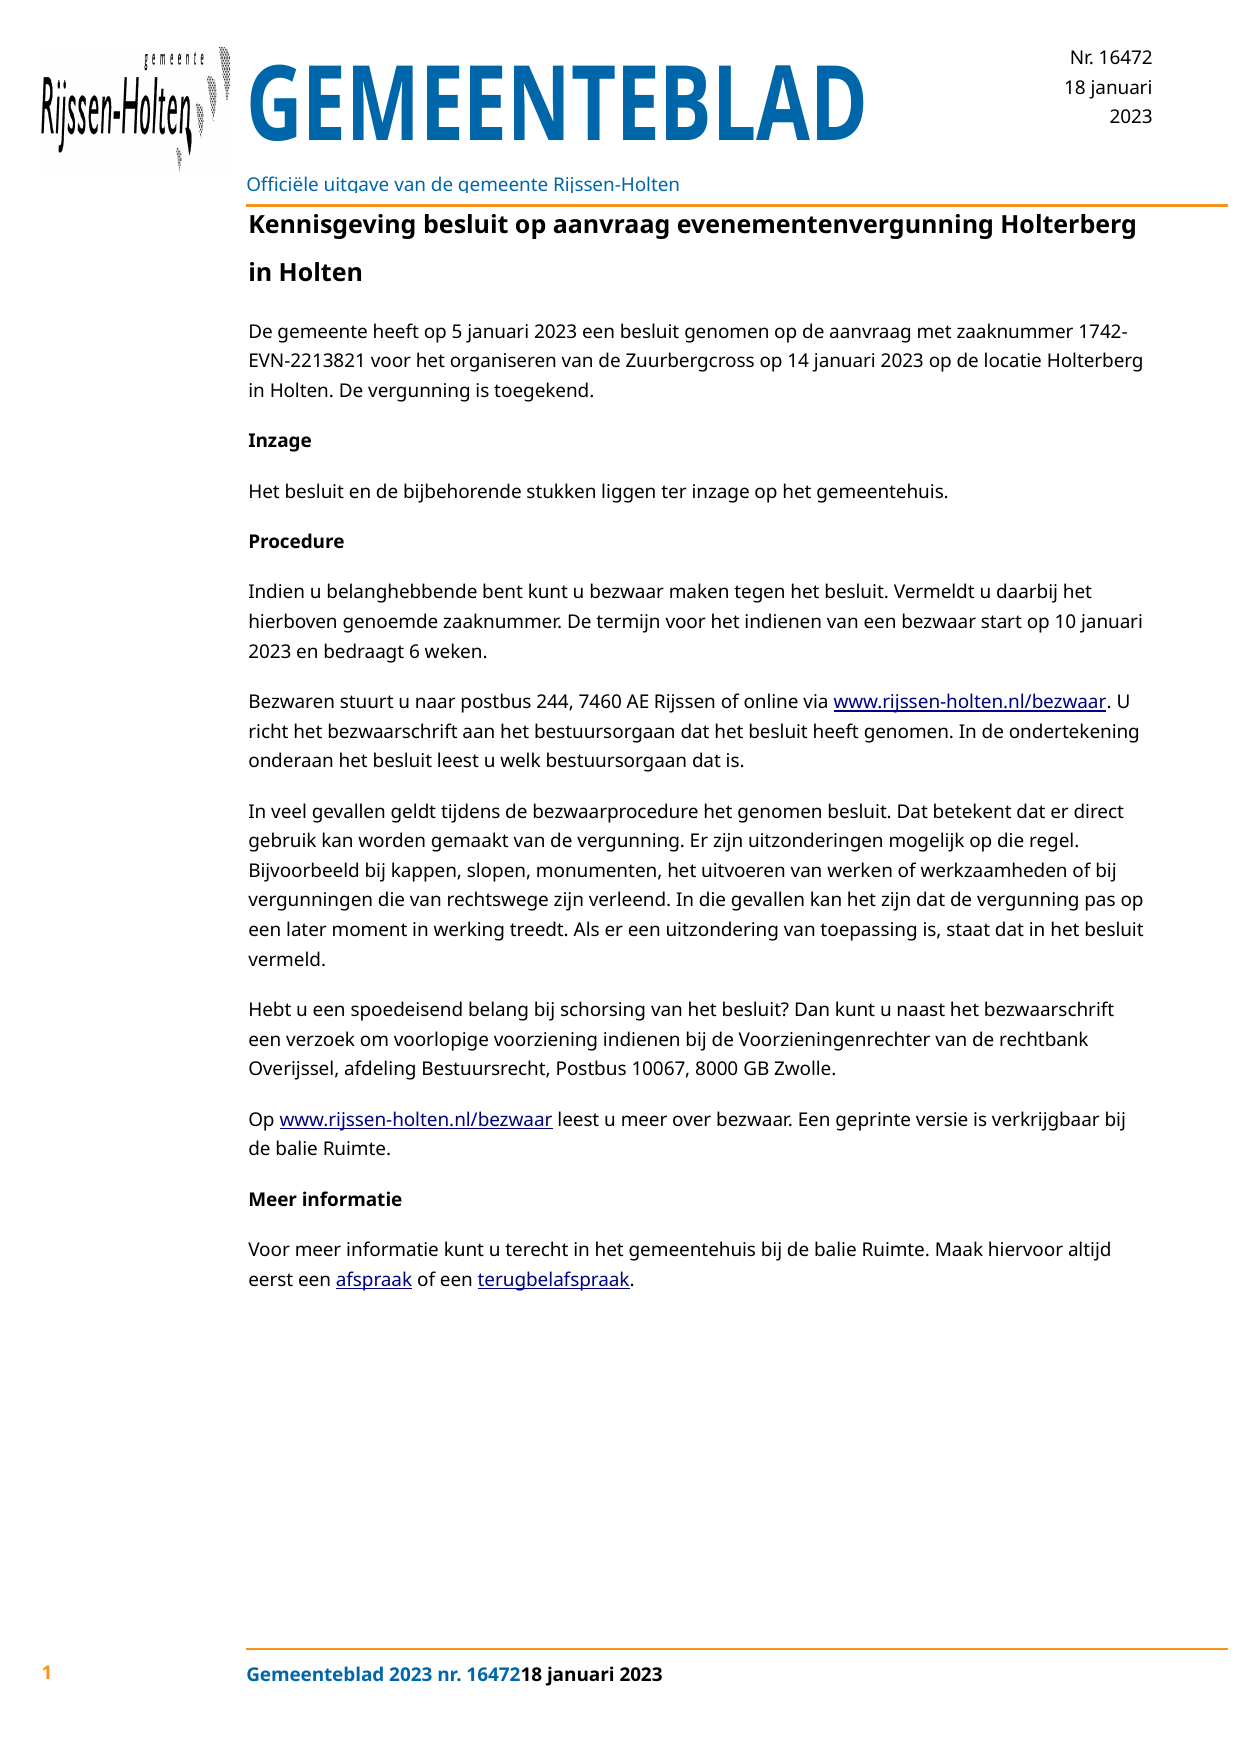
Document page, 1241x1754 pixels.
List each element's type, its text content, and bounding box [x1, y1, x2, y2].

text Hebt u een spoedeisend belang bij schorsing van het besluit? Dan kunt u naast het bezwaarschrift een verzoek om voorlopige voorziening indienen bij de Voorzieningenrechter van de rechtbank Overijssel, afdeling Bestuursrecht, Postbus 10067, 8000 GB Zwolle. [248, 996, 1152, 1081]
text Bezwaren stuurt u naar postbus 244, 7460 AE Rijssen of online via www.rijssen-holten.nl/bezwaar. U richt het bezwaarschrift aan het bestuursorgaan dat het besluit heeft genomen. In de ondertekening onderaan het besluit leest u welk bestuursorgaan dat is. [248, 688, 1152, 773]
text Procedure [248, 528, 1152, 554]
text Inzage [248, 427, 1152, 453]
text Op www.rijssen-holten.nl/bezwaar leest u meer over bezwaar. Een geprinte versie is verkrijgbaar bij de balie Ruimte. [248, 1106, 1152, 1161]
text De gemeente heeft op 5 januari 2023 een besluit genomen op de aanvraag met zaaknummer 1742-EVN-2213821 voor het organiseren van de Zuurbergcross op 14 januari 2023 op de locatie Holterberg in Holten. De vergunning is toegekend. [248, 318, 1152, 403]
text Voor meer informatie kunt u terecht in het gemeentehuis bij de balie Ruimte. Maak hiervoor altijd eerst een afspraak of een terugbelafspraak. [248, 1236, 1152, 1292]
text Meer informatie [248, 1186, 1152, 1212]
picture [41, 47, 231, 172]
text In veel gevallen geldt tijdens de bezwaarprocedure het genomen besluit. Dat betekent dat er direct gebruik kan worden gemaakt van de vergunning. Er zijn uitzonderingen mogelijk op die regel. Bijvoorbeeld bij kappen, slopen, monumenten, het uitvoeren van werken of werkzaamheden of bij vergunningen die van rechtswege zijn verleend. In die gevallen kan het zijn dat de vergunning pas op een later moment in werking treedt. Als er een uitzondering van toepassing is, staat dat in het besluit vermeld. [248, 798, 1152, 972]
text Kennisgeving besluit op aanvraag evenementenvergunning Holterberg in Holten [248, 207, 1152, 288]
text Het besluit en de bijbehorende stukken liggen ter inzage op het gemeentehuis. [248, 478, 1152, 504]
text Indien u belanghebbende bent kunt u bezwaar maken tegen het besluit. Vermeldt u daarbij het hierboven genoemde zaaknummer. De termijn voor het indienen van een bezwaar start op 10 januari 2023 en bedraagt 6 weken. [248, 579, 1152, 664]
